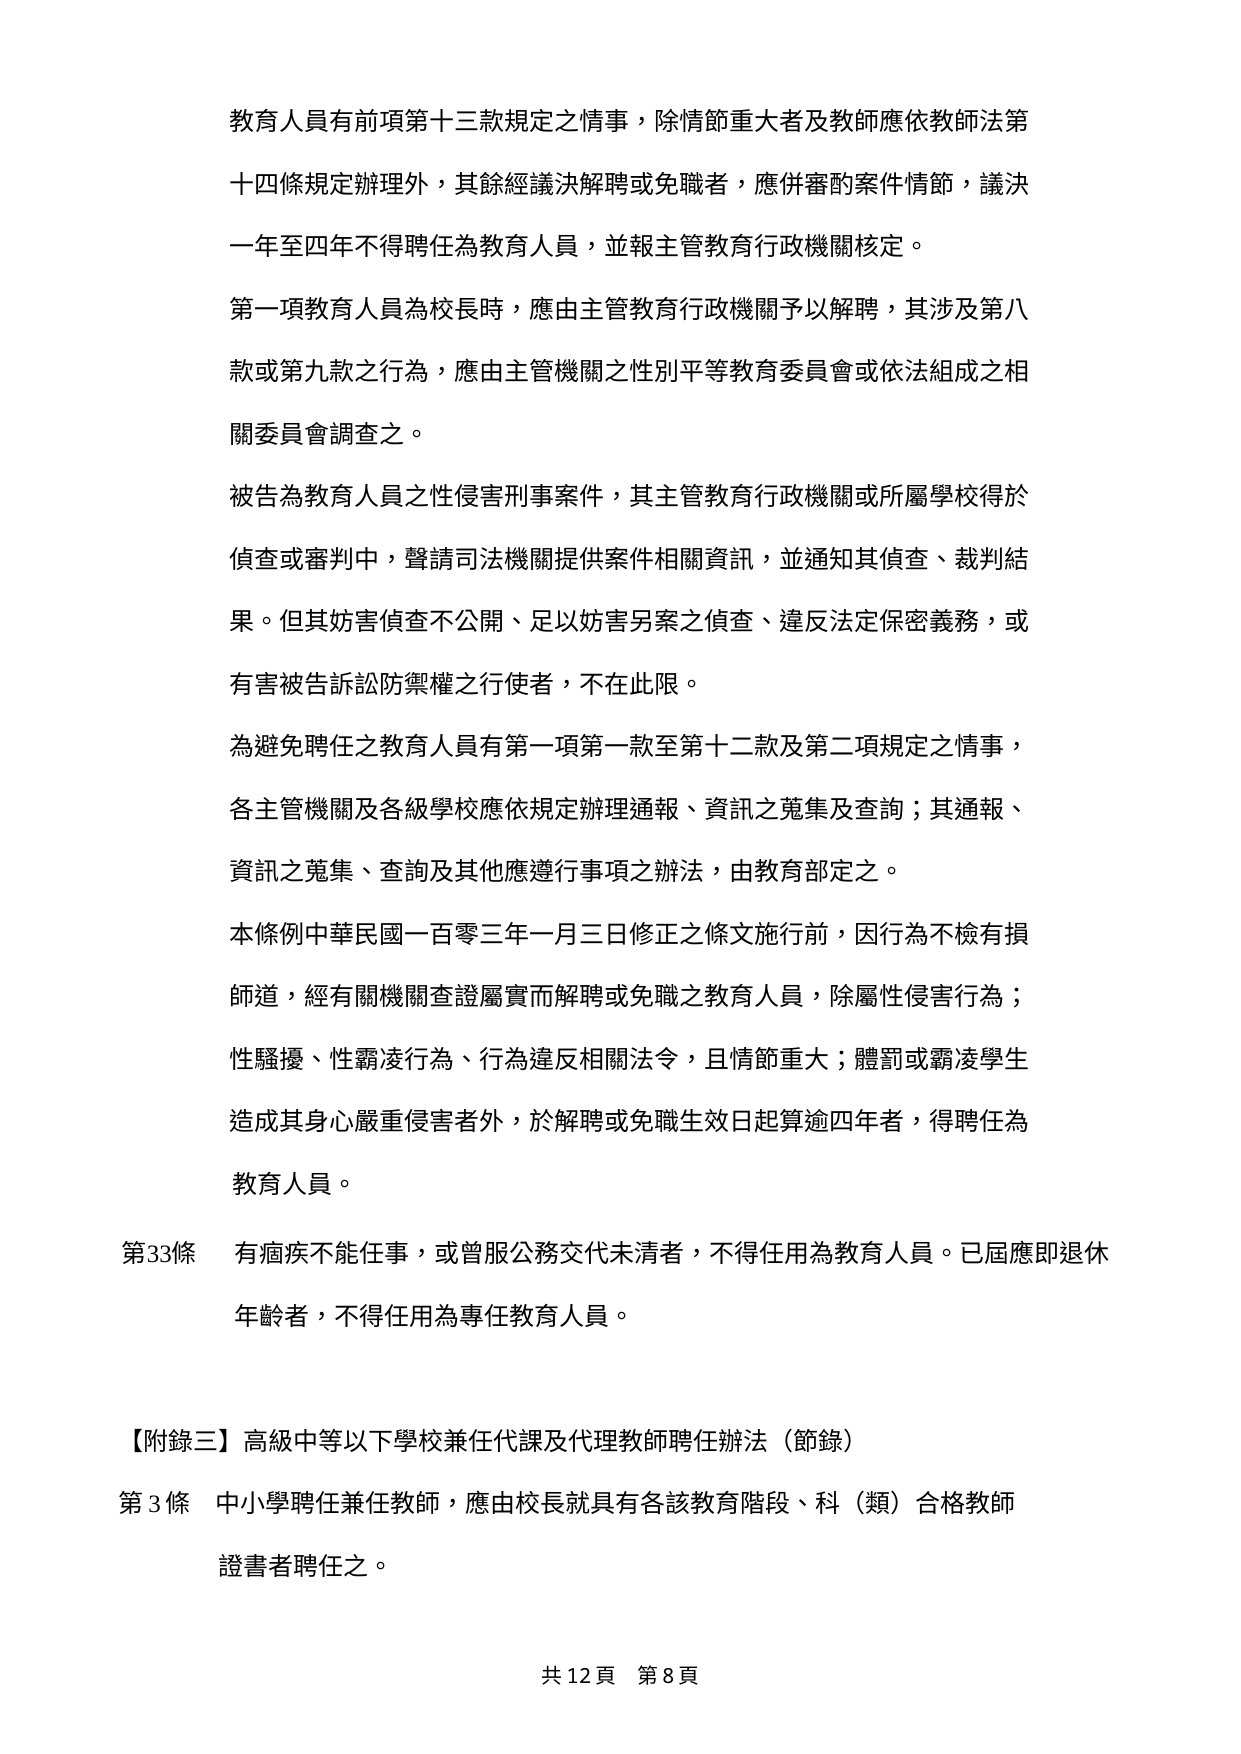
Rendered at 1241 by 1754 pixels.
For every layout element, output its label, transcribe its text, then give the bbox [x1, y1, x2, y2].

text 被告為教育人員之性侵害刑事案件，其主管教育行政機關或所屬學校得於 [118, 453, 1122, 516]
text 資訊之蒐集、查詢及其他應遵行事項之辦法，由教育部定之。 [118, 828, 1122, 891]
text 偵查或審判中，聲請司法機關提供案件相關資訊，並通知其偵查、裁判結 [118, 516, 1122, 578]
text 本條例中華民國一百零三年一月三日修正之條文施行前，因行為不檢有損 [118, 891, 1122, 953]
text 造成其身心嚴重侵害者外，於解聘或免職生效日起算逾四年者，得聘任為 [118, 1078, 1122, 1141]
text 款或第九款之行為，應由主管機關之性別平等教育委員會或依法組成之相 [118, 328, 1122, 391]
text 教育人員有前項第十三款規定之情事，除情節重大者及教師應依教師法第 [118, 78, 1122, 141]
text 各主管機關及各級學校應依規定辦理通報、資訊之蒐集及查詢；其通報、 [118, 766, 1122, 828]
text 第一項教育人員為校長時，應由主管教育行政機關予以解聘，其涉及第八 [118, 266, 1122, 328]
text 有害被告訴訟防禦權之行使者，不在此限。 [118, 641, 1122, 703]
text 師道，經有關機關查證屬實而解聘或免職之教育人員，除屬性侵害行為； [118, 953, 1122, 1016]
text 為避免聘任之教育人員有第一項第一款至第十二款及第二項規定之情事， [118, 703, 1122, 766]
text 十四條規定辦理外，其餘經議決解聘或免職者，應併審酌案件情節，議決 [118, 141, 1122, 203]
text 【附錄三】高級中等以下學校兼任代課及代理教師聘任辦法（節錄） [118, 1397, 1122, 1460]
text 性騷擾、性霸凌行為、行為違反相關法令，且情節重大；體罰或霸凌學生 [118, 1016, 1122, 1078]
text 果。但其妨害偵查不公開、足以妨害另案之偵查、違反法定保密義務，或 [118, 578, 1122, 641]
text 第3條 中小學聘任兼任教師，應由校長就具有各該教育階段、科（類）合格教師 [118, 1460, 1122, 1522]
text 一年至四年不得聘任為教育人員，並報主管教育行政機關核定。 [118, 203, 1122, 266]
text 證書者聘任之。 [118, 1522, 1122, 1585]
list 有痼疾不能任事，或曾服公務交代未清者，不得任用為教育人員。已屆應即退休年齡者，不得任用為專任教育人員。 [122, 1210, 1122, 1335]
text 關委員會調查之。 [118, 391, 1122, 453]
text 教育人員。 [231, 1141, 1122, 1203]
